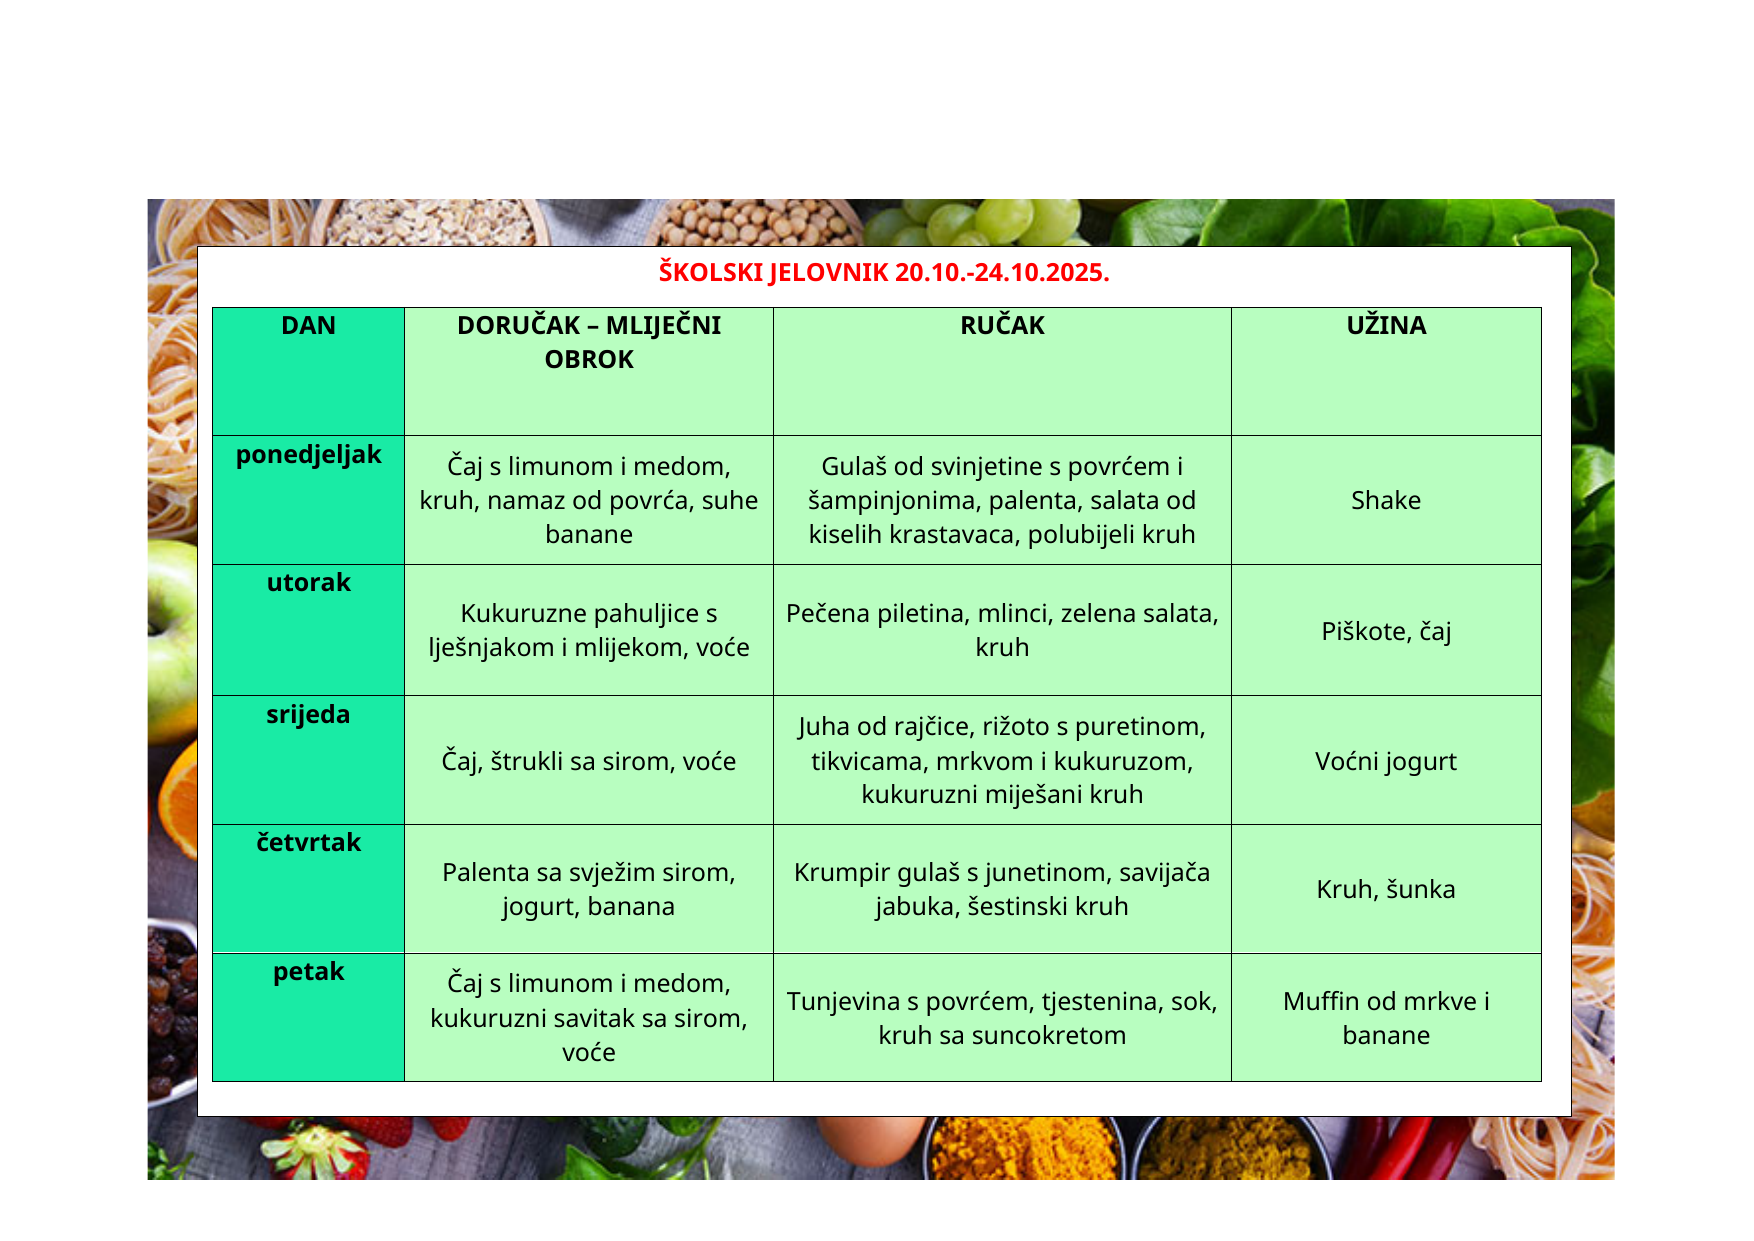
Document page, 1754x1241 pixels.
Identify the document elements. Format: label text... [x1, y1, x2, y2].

table_cell Tunjevina s povrćem, tjestenina, sok, kruh sa suncokretom [774, 954, 1231, 1081]
table_cell Voćni jogurt [1232, 696, 1541, 824]
table_cell Pečena piletina, mlinci, zelena salata, kruh [774, 565, 1231, 695]
table_cell petak [213, 954, 404, 1081]
table_header UŽINA [1232, 308, 1541, 435]
table_cell Čaj s limunom i medom, kruh, namaz od povrća, suhe banane [405, 436, 773, 564]
table_cell Krumpir gulaš s junetinom, savijača jabuka, šestinski kruh [774, 825, 1231, 952]
table_cell četvrtak [213, 825, 404, 952]
table_cell Piškote, čaj [1232, 565, 1541, 695]
table_cell Palenta sa svježim sirom, jogurt, banana [405, 825, 773, 952]
table_cell Muffin od mrkve i banane [1232, 954, 1541, 1081]
table_cell Kukuruzne pahuljice s lješnjakom i mlijekom, voće [405, 565, 773, 695]
table_cell ponedjeljak [213, 436, 404, 564]
table_cell Juha od rajčice, rižoto s puretinom, tikvicama, mrkvom i kukuruzom, kukuruzni miješani kruh [774, 696, 1231, 824]
table_cell utorak [213, 565, 404, 695]
table_cell Gulaš od svinjetine s povrćem i šampinjonima, palenta, salata od kiselih krastavaca, polubijeli kruh [774, 436, 1231, 564]
table_cell Kruh, šunka [1232, 825, 1541, 952]
table_header DORUČAK – MLIJEČNI OBROK [405, 308, 773, 435]
text ŠKOLSKI JELOVNIK 20.10.-24.10.2025. [213, 255, 1556, 289]
table_cell Čaj, štrukli sa sirom, voće [405, 696, 773, 824]
table_cell Čaj s limunom i medom, kukuruzni savitak sa sirom, voće [405, 954, 773, 1081]
table_cell Shake [1232, 436, 1541, 564]
table_header RUČAK [774, 308, 1231, 435]
table_cell srijeda [213, 696, 404, 824]
table_header DAN [213, 308, 404, 435]
